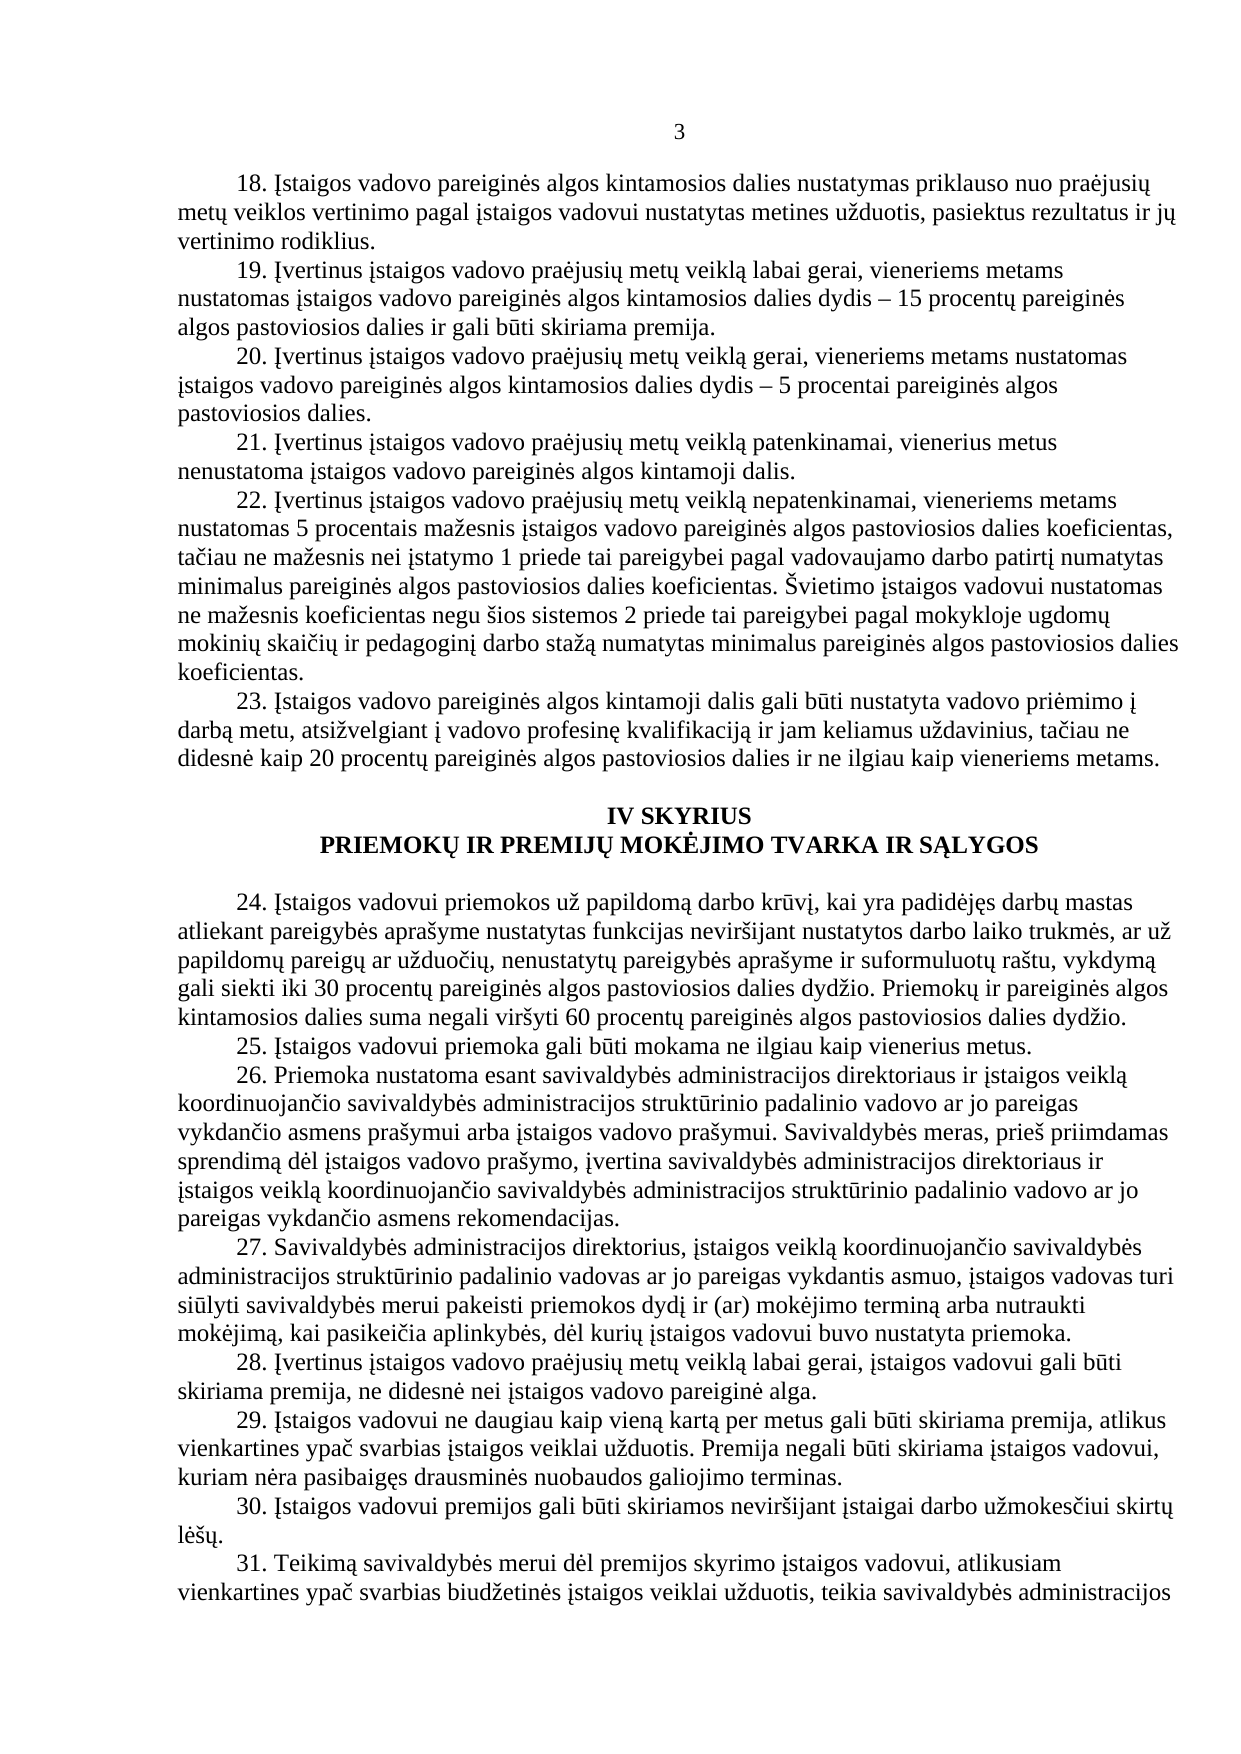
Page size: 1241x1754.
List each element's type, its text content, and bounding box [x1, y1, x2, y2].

text IV SKYRIUS [177, 801, 1181, 830]
text 28. Įvertinus įstaigos vadovo praėjusių metų veiklą labai gerai, įstaigos vadovui gali būti skiriama premija, ne didesnė nei įstaigos vadovo pareiginė alga. [177, 1347, 1181, 1405]
text 23. Įstaigos vadovo pareiginės algos kintamoji dalis gali būti nustatyta vadovo priėmimo į darbą metu, atsižvelgiant į vadovo profesinę kvalifikaciją ir jam keliamus uždavinius, tačiau ne didesnė kaip 20 procentų pareiginės algos pastoviosios dalies ir ne ilgiau kaip vieneriems metams. [177, 686, 1181, 772]
text 25. Įstaigos vadovui priemoka gali būti mokama ne ilgiau kaip vienerius metus. [177, 1031, 1181, 1060]
text 20. Įvertinus įstaigos vadovo praėjusių metų veiklą gerai, vieneriems metams nustatomas įstaigos vadovo pareiginės algos kintamosios dalies dydis – 5 procentai pareiginės algos pastoviosios dalies. [177, 341, 1181, 427]
text 30. Įstaigos vadovui premijos gali būti skiriamos neviršijant įstaigai darbo užmokesčiui skirtų lėšų. [177, 1491, 1181, 1548]
text 22. Įvertinus įstaigos vadovo praėjusių metų veiklą nepatenkinamai, vieneriems metams nustatomas 5 procentais mažesnis įstaigos vadovo pareiginės algos pastoviosios dalies koeficientas, tačiau ne mažesnis nei įstatymo 1 priede tai pareigybei pagal vadovaujamo darbo patirtį numatytas minimalus pareiginės algos pastoviosios dalies koeficientas. Švietimo įstaigos vadovui nustatomas ne mažesnis koeficientas negu šios sistemos 2 priede tai pareigybei pagal mokykloje ugdomų mokinių skaičių ir pedagoginį darbo stažą numatytas minimalus pareiginės algos pastoviosios dalies koeficientas. [177, 485, 1181, 686]
text 18. Įstaigos vadovo pareiginės algos kintamosios dalies nustatymas priklauso nuo praėjusių metų veiklos vertinimo pagal įstaigos vadovui nustatytas metines užduotis, pasiektus rezultatus ir jų vertinimo rodiklius. [177, 168, 1181, 255]
text PRIEMOKŲ IR PREMIJŲ MOKĖJIMO TVARKA IR SĄLYGOS [177, 830, 1181, 858]
text 31. Teikimą savivaldybės merui dėl premijos skyrimo įstaigos vadovui, atlikusiam vienkartines ypač svarbias biudžetinės įstaigos veiklai užduotis, teikia savivaldybės administracijos [177, 1548, 1181, 1606]
text 24. Įstaigos vadovui priemokos už papildomą darbo krūvį, kai yra padidėjęs darbų mastas atliekant pareigybės aprašyme nustatytas funkcijas neviršijant nustatytos darbo laiko trukmės, ar už papildomų pareigų ar užduočių, nenustatytų pareigybės aprašyme ir suformuluotų raštu, vykdymą gali siekti iki 30 procentų pareiginės algos pastoviosios dalies dydžio. Priemokų ir pareiginės algos kintamosios dalies suma negali viršyti 60 procentų pareiginės algos pastoviosios dalies dydžio. [177, 887, 1181, 1031]
text 26. Priemoka nustatoma esant savivaldybės administracijos direktoriaus ir įstaigos veiklą koordinuojančio savivaldybės administracijos struktūrinio padalinio vadovo ar jo pareigas vykdančio asmens prašymui arba įstaigos vadovo prašymui. Savivaldybės meras, prieš priimdamas sprendimą dėl įstaigos vadovo prašymo, įvertina savivaldybės administracijos direktoriaus ir įstaigos veiklą koordinuojančio savivaldybės administracijos struktūrinio padalinio vadovo ar jo pareigas vykdančio asmens rekomendacijas. [177, 1060, 1181, 1232]
text 27. Savivaldybės administracijos direktorius, įstaigos veiklą koordinuojančio savivaldybės administracijos struktūrinio padalinio vadovas ar jo pareigas vykdantis asmuo, įstaigos vadovas turi siūlyti savivaldybės merui pakeisti priemokos dydį ir (ar) mokėjimo terminą arba nutraukti mokėjimą, kai pasikeičia aplinkybės, dėl kurių įstaigos vadovui buvo nustatyta priemoka. [177, 1232, 1181, 1347]
text 29. Įstaigos vadovui ne daugiau kaip vieną kartą per metus gali būti skiriama premija, atlikus vienkartines ypač svarbias įstaigos veiklai užduotis. Premija negali būti skiriama įstaigos vadovui, kuriam nėra pasibaigęs drausminės nuobaudos galiojimo terminas. [177, 1405, 1181, 1491]
text 21. Įvertinus įstaigos vadovo praėjusių metų veiklą patenkinamai, vienerius metus nenustatoma įstaigos vadovo pareiginės algos kintamoji dalis. [177, 427, 1181, 485]
text 19. Įvertinus įstaigos vadovo praėjusių metų veiklą labai gerai, vieneriems metams nustatomas įstaigos vadovo pareiginės algos kintamosios dalies dydis – 15 procentų pareiginės algos pastoviosios dalies ir gali būti skiriama premija. [177, 255, 1181, 341]
